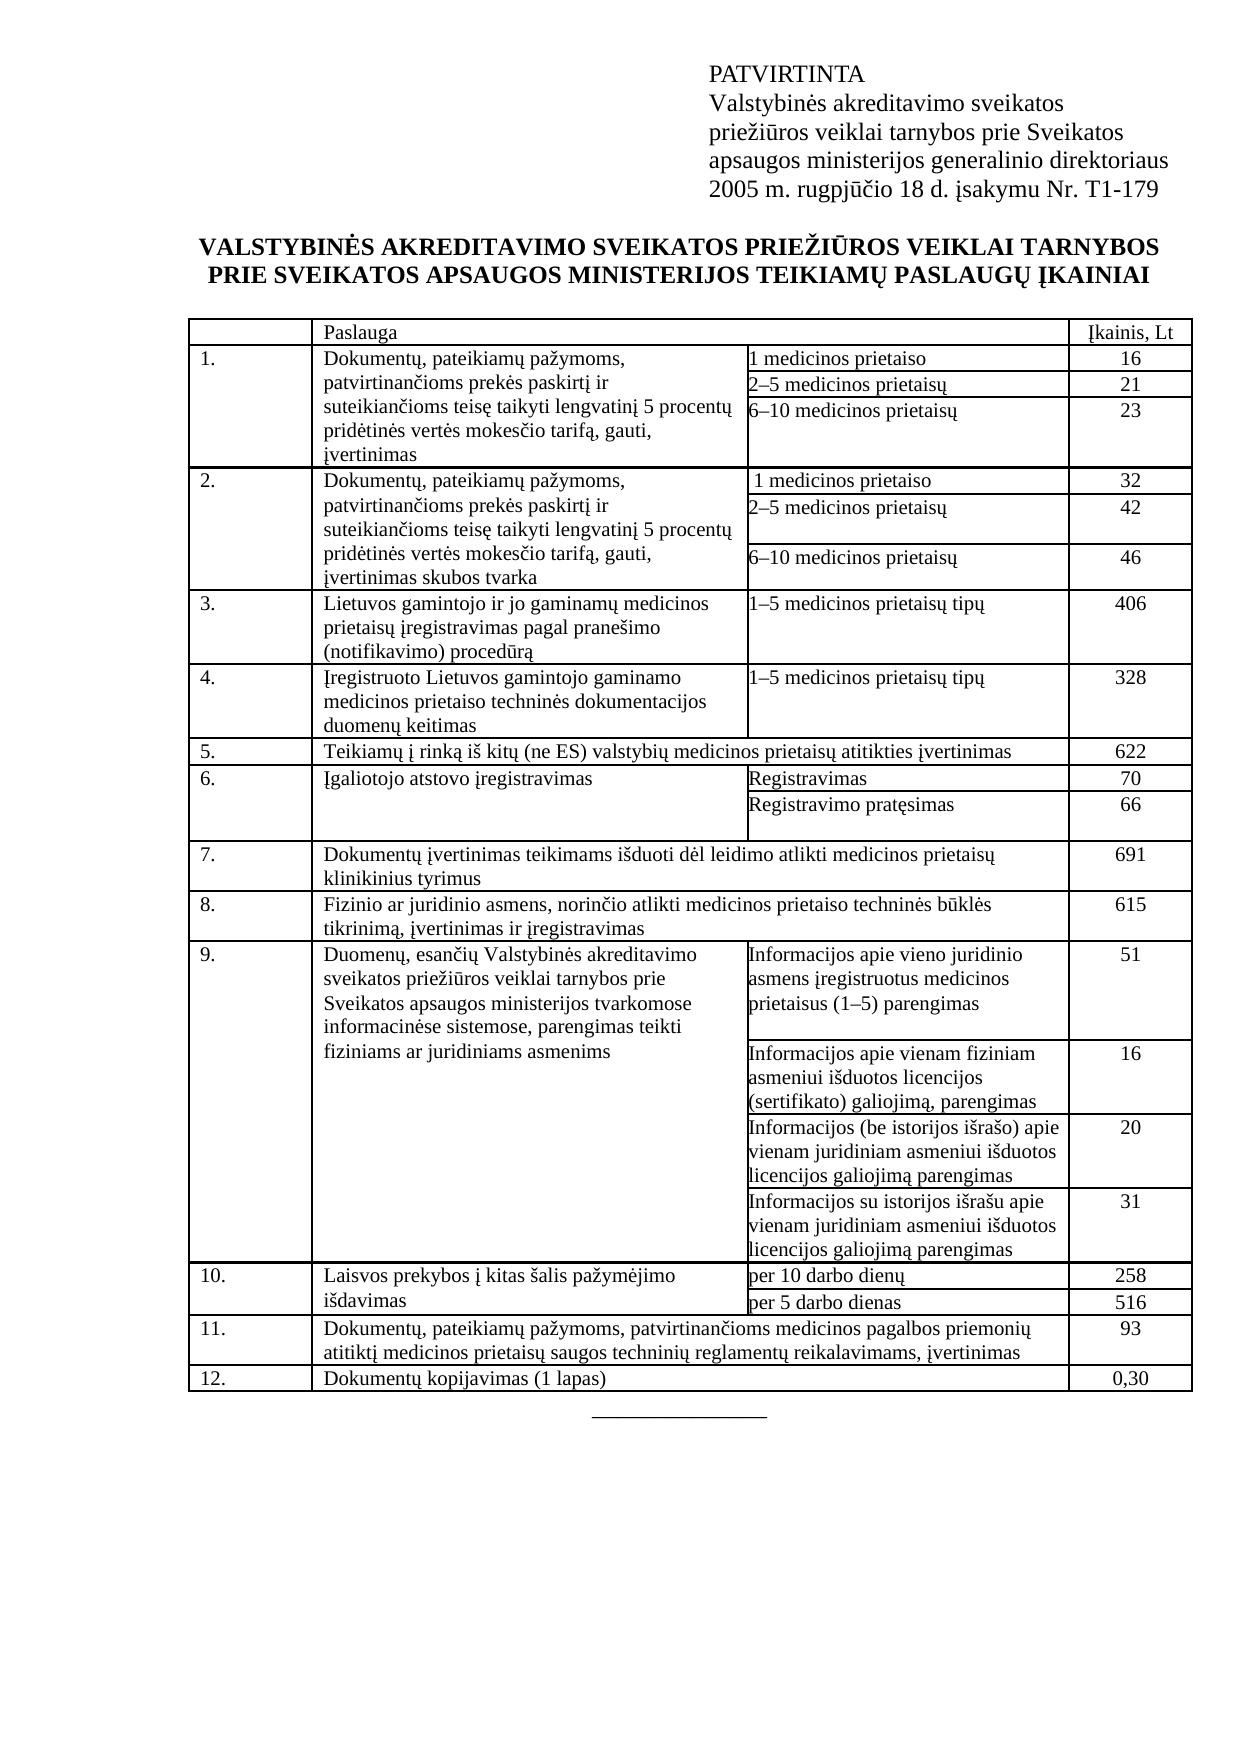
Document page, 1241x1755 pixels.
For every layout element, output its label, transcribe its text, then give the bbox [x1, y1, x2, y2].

table_cell 10. [190, 1264, 311, 1314]
text Valstybinės akreditavimo sveikatos [177, 88, 1181, 117]
text ______________ [177, 1392, 1181, 1421]
table_cell 1 medicinos prietaiso [749, 346, 1068, 370]
table_cell Informacijos (be istorijos išrašo) apie vienam juridiniam asmeniui išduotos licencijos galiojimą parengimas [749, 1115, 1068, 1187]
table_cell 11. [190, 1316, 311, 1364]
table_cell 93 [1070, 1316, 1191, 1364]
text VALSTYBINĖS AKREDITAVIMO SVEIKATOS PRIEŽIŪROS VEIKLAI TARNYBOS PRIE SVEIKATOS APSAUGOS MINISTERIJOS TEIKIAMŲ PASLAUGŲ ĮKAINIAI [177, 232, 1181, 289]
table_cell 7. [190, 842, 311, 890]
table_cell 32 [1070, 469, 1191, 492]
table_cell 21 [1070, 372, 1191, 396]
table_cell 4. [190, 665, 311, 737]
text 2005 m. rugpjūčio 18 d. įsakymu Nr. T1-179 [177, 174, 1181, 203]
table_cell 406 [1070, 591, 1191, 663]
table_cell 8. [190, 892, 311, 940]
table_cell 2. [190, 469, 311, 589]
table_cell Fizinio ar juridinio asmens, norinčio atlikti medicinos prietaiso techninės būklės tikrinimą, įvertinimas ir įregistravimas [313, 892, 1068, 940]
table_cell 0,30 [1070, 1366, 1191, 1390]
table_cell 42 [1070, 495, 1191, 543]
table_cell Informacijos apie vienam fiziniam asmeniui išduotos licencijos (sertifikato) galiojimą, parengimas [749, 1041, 1068, 1113]
table_cell 2–5 medicinos prietaisų [749, 372, 1068, 396]
table_cell 1–5 medicinos prietaisų tipų [749, 665, 1068, 737]
table_cell 51 [1070, 942, 1191, 1038]
table_cell 691 [1070, 842, 1191, 890]
table_cell 328 [1070, 665, 1191, 737]
table_cell 5. [190, 739, 311, 763]
table_cell 66 [1070, 792, 1191, 840]
text PATVIRTINTA [709, 59, 1181, 88]
table_cell Registravimo pratęsimas [749, 792, 1068, 840]
table_header Paslauga [313, 320, 1068, 344]
text apsaugos ministerijos generalinio direktoriaus [177, 145, 1181, 174]
table_cell Informacijos apie vieno juridinio asmens įregistruotus medicinos prietaisus (1–5) parengimas [749, 942, 1068, 1038]
table_cell 1 medicinos prietaiso [749, 469, 1068, 492]
table_cell 516 [1070, 1290, 1191, 1314]
table_cell 46 [1070, 545, 1191, 589]
table_cell 1–5 medicinos prietaisų tipų [749, 591, 1068, 663]
table_cell 20 [1070, 1115, 1191, 1187]
table_cell Laisvos prekybos į kitas šalis pažymėjimo išdavimas [313, 1264, 747, 1314]
table_cell Įgaliotojo atstovo įregistravimas [313, 766, 747, 840]
table_cell 31 [1070, 1189, 1191, 1261]
table_cell 622 [1070, 739, 1191, 763]
table_cell Dokumentų, pateikiamų pažymoms, patvirtinančioms prekės paskirtį ir suteikiančioms teisę taikyti lengvatinį 5 procentų pridėtinės vertės mokesčio tarifą, gauti, įvertinimas skubos tvarka [313, 469, 747, 589]
table_cell Teikiamų į rinką iš kitų (ne ES) valstybių medicinos prietaisų atitikties įvertinimas [313, 739, 1068, 763]
table_cell 6–10 medicinos prietaisų [749, 545, 1068, 589]
table_cell 3. [190, 591, 311, 663]
table_cell 16 [1070, 346, 1191, 370]
table_cell Įregistruoto Lietuvos gamintojo gaminamo medicinos prietaiso techninės dokumentacijos duomenų keitimas [313, 665, 747, 737]
table_cell per 10 darbo dienų [749, 1264, 1068, 1287]
table_cell 70 [1070, 766, 1191, 789]
table_header Įkainis, Lt [1070, 320, 1191, 344]
table_cell Dokumentų, pateikiamų pažymoms, patvirtinančioms medicinos pagalbos priemonių atitiktį medicinos prietaisų saugos techninių reglamentų reikalavimams, įvertinimas [313, 1316, 1068, 1364]
table_cell 1. [190, 346, 311, 466]
table_cell Informacijos su istorijos išrašu apie vienam juridiniam asmeniui išduotos licencijos galiojimą parengimas [749, 1189, 1068, 1261]
table_cell Dokumentų kopijavimas (1 lapas) [313, 1366, 1068, 1390]
table_cell 615 [1070, 892, 1191, 940]
table_header [190, 320, 311, 344]
table_cell 258 [1070, 1264, 1191, 1287]
table_cell 12. [190, 1366, 311, 1390]
table_cell 23 [1070, 398, 1191, 466]
table_cell Duomenų, esančių Valstybinės akreditavimo sveikatos priežiūros veiklai tarnybos prie Sveikatos apsaugos ministerijos tvarkomose informacinėse sistemose, parengimas teikti fiziniams ar juridiniams asmenims [313, 942, 747, 1261]
table_cell 2–5 medicinos prietaisų [749, 495, 1068, 543]
table_cell per 5 darbo dienas [749, 1290, 1068, 1314]
table_cell Registravimas [749, 766, 1068, 789]
table_cell 6. [190, 766, 311, 840]
text priežiūros veiklai tarnybos prie Sveikatos [177, 117, 1181, 145]
table_cell Dokumentų įvertinimas teikimams išduoti dėl leidimo atlikti medicinos prietaisų klinikinius tyrimus [313, 842, 1068, 890]
table_cell 6–10 medicinos prietaisų [749, 398, 1068, 466]
table_cell 16 [1070, 1041, 1191, 1113]
table_cell 9. [190, 942, 311, 1261]
table_cell Lietuvos gamintojo ir jo gaminamų medicinos prietaisų įregistravimas pagal pranešimo (notifikavimo) procedūrą [313, 591, 747, 663]
table_cell Dokumentų, pateikiamų pažymoms, patvirtinančioms prekės paskirtį ir suteikiančioms teisę taikyti lengvatinį 5 procentų pridėtinės vertės mokesčio tarifą, gauti, įvertinimas [313, 346, 747, 466]
